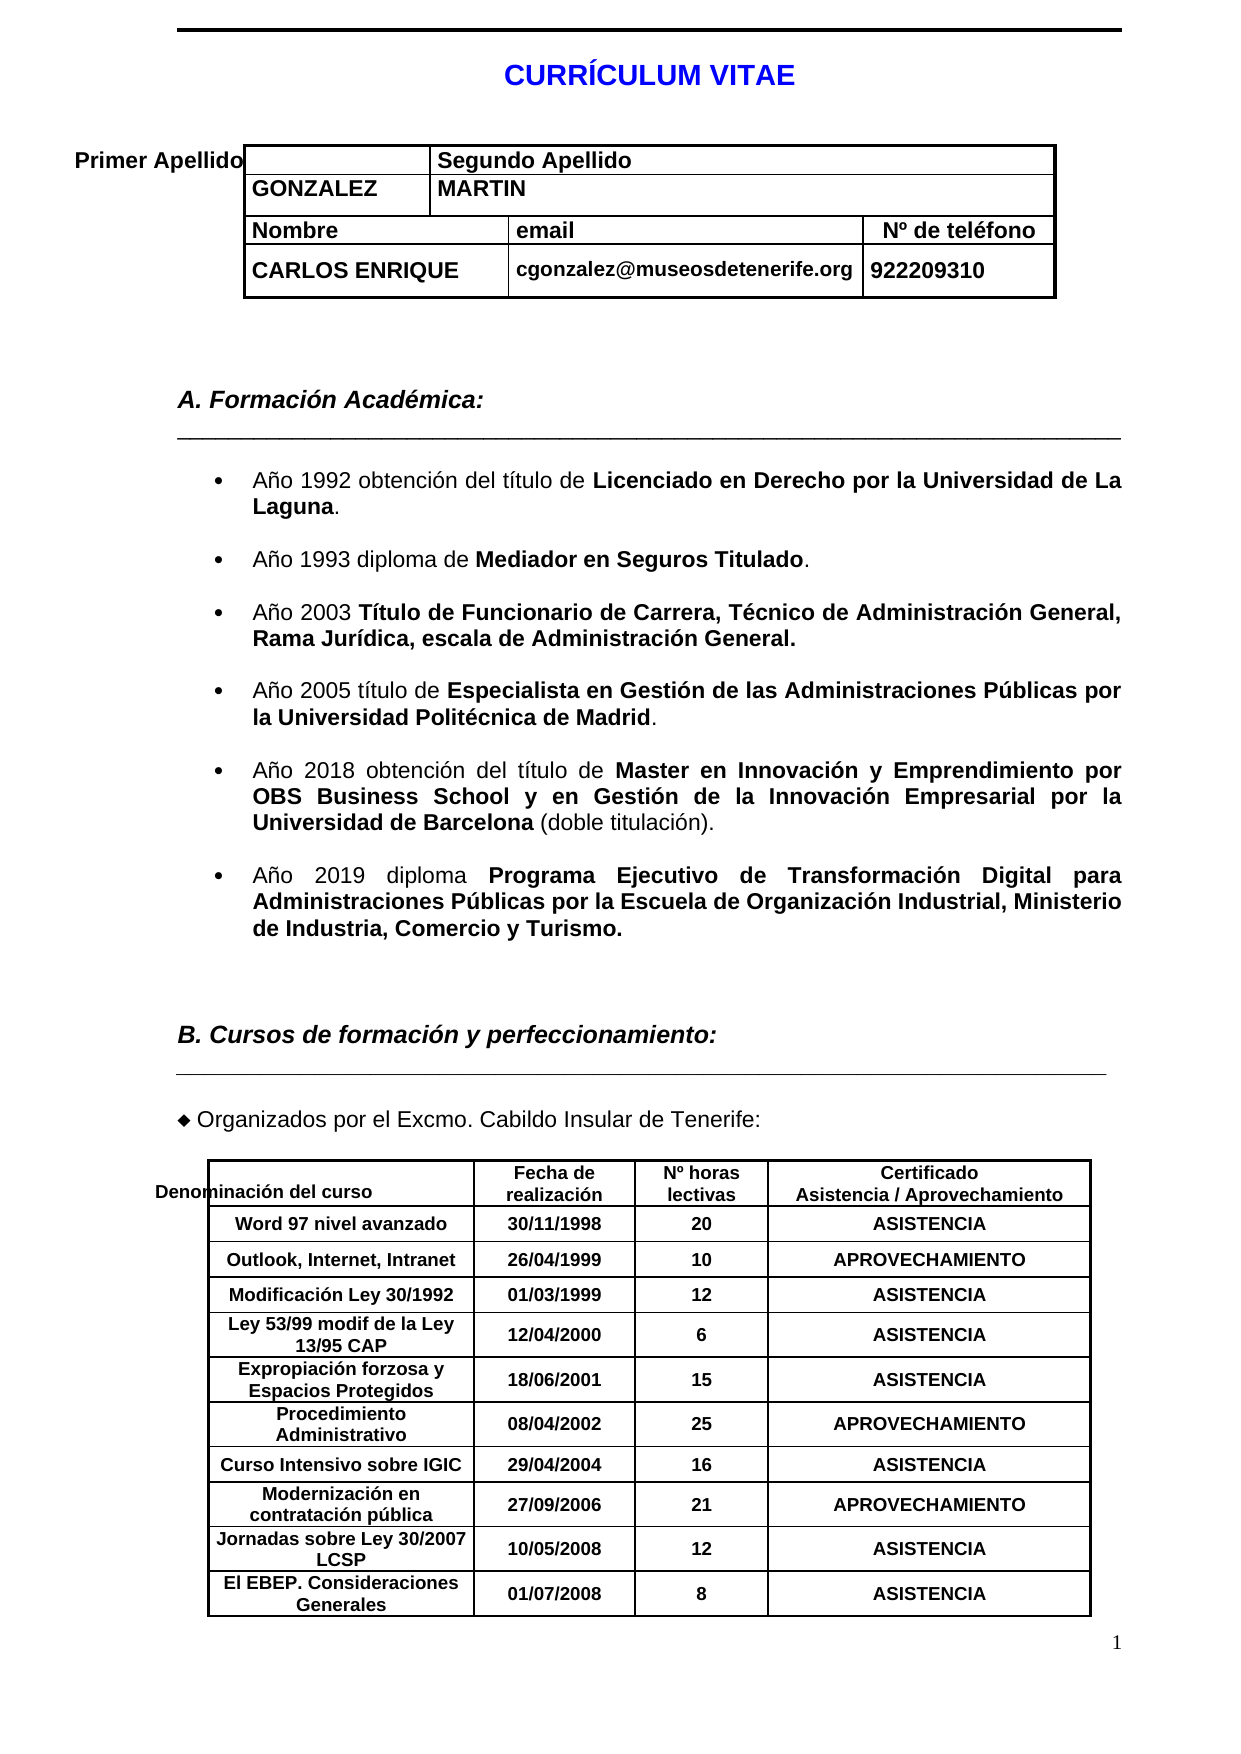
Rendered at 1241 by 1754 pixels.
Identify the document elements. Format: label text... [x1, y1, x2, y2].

table_cell CARLOS ENRIQUE [246, 245, 508, 296]
table_cell 16 [636, 1447, 767, 1481]
table_cell 18/06/2001 [475, 1358, 634, 1401]
table_cell 26/04/1999 [475, 1242, 634, 1276]
table_cell ASISTENCIA [769, 1572, 1089, 1615]
table_cell Word 97 nivel avanzado [210, 1207, 473, 1241]
table_cell 01/07/2008 [475, 1572, 634, 1615]
table_cell Nº de teléfono [864, 217, 1053, 243]
table_cell 922209310 [864, 245, 1053, 296]
table_cell 12 [636, 1278, 767, 1312]
list Año 2019 diploma Programa Ejecutivo de Transformación Digital para Administraciones Públicas por la Escuela de Organización Industrial, Ministerio de Industria, Comercio y Turismo. [215, 862, 1122, 941]
table_cell ASISTENCIA [769, 1207, 1089, 1241]
table_cell 01/03/1999 [475, 1278, 634, 1312]
table_cell 27/09/2006 [475, 1483, 634, 1526]
text ___________________________________________________________________ [177, 1049, 1122, 1078]
table_cell ASISTENCIA [769, 1447, 1089, 1481]
table_cell APROVECHAMIENTO [769, 1403, 1089, 1446]
table_header Denominación del curso [210, 1162, 473, 1205]
list Año 2005 título de Especialista en Gestión de las Administraciones Públicas por la Universidad Politécnica de Madrid. [215, 677, 1122, 730]
table_cell Modernización en contratación pública [210, 1483, 473, 1526]
table_cell Ley 53/99 modif de la Ley 13/95 CAP [210, 1313, 473, 1356]
table_cell Curso Intensivo sobre IGIC [210, 1447, 473, 1481]
table_cell Outlook, Internet, Intranet [210, 1242, 473, 1276]
text B. Cursos de formación y perfeccionamiento: [177, 1020, 1122, 1049]
table_cell cgonzalez@museosdetenerife.org [509, 245, 862, 296]
table_cell 8 [636, 1572, 767, 1615]
table_cell 15 [636, 1358, 767, 1401]
table_cell 30/11/1998 [475, 1207, 634, 1241]
table_header Nº horas lectivas [636, 1162, 767, 1205]
table_cell 20 [636, 1207, 767, 1241]
table_cell 10 [636, 1242, 767, 1276]
table_header Fecha de realización [475, 1162, 634, 1205]
table_header Certificado Asistencia / Aprovechamiento [769, 1162, 1089, 1205]
table_cell 12 [636, 1527, 767, 1570]
table_header Primer Apellido [246, 147, 429, 174]
table_cell ASISTENCIA [769, 1313, 1089, 1356]
table_cell Modificación Ley 30/1992 [210, 1278, 473, 1312]
table_cell Jornadas sobre Ley 30/2007 LCSP [210, 1527, 473, 1570]
subtitle CURRÍCULUM VITAE [177, 58, 1122, 91]
table_cell 25 [636, 1403, 767, 1446]
table_cell El EBEP. Consideraciones Generales [210, 1572, 473, 1615]
table_cell ASISTENCIA [769, 1527, 1089, 1570]
table_cell MARTIN [431, 175, 1053, 215]
text __________________________________________________________________________ [177, 414, 1122, 440]
list Año 2003 Título de Funcionario de Carrera, Técnico de Administración General, Rama Jurídica, escala de Administración General. [215, 598, 1122, 651]
table_cell 6 [636, 1313, 767, 1356]
text  Organizados por el Excmo. Cabildo Insular de Tenerife: [177, 1106, 1122, 1133]
table_cell Procedimiento Administrativo [210, 1403, 473, 1446]
table_cell Nombre [246, 217, 508, 243]
table_cell 12/04/2000 [475, 1313, 634, 1356]
table_cell email [509, 217, 862, 243]
table_header Segundo Apellido [431, 147, 1053, 174]
table_cell 10/05/2008 [475, 1527, 634, 1570]
list Año 2018 obtención del título de Master en Innovación y Emprendimiento por OBS Business School y en Gestión de la Innovación Empresarial por la Universidad de Barcelona (doble titulación). [215, 757, 1122, 836]
list Año 1992 obtención del título de Licenciado en Derecho por la Universidad de La Laguna. [215, 467, 1122, 519]
table_cell 08/04/2002 [475, 1403, 634, 1446]
table_cell GONZALEZ [246, 175, 429, 215]
table_cell APROVECHAMIENTO [769, 1242, 1089, 1276]
list Año 1993 diploma de Mediador en Seguros Titulado. [215, 546, 1122, 572]
table_cell APROVECHAMIENTO [769, 1483, 1089, 1526]
table_cell 21 [636, 1483, 767, 1526]
table_cell ASISTENCIA [769, 1358, 1089, 1401]
table_cell ASISTENCIA [769, 1278, 1089, 1312]
text A. Formación Académica: [177, 385, 1122, 414]
table_cell 29/04/2004 [475, 1447, 634, 1481]
table_cell Expropiación forzosa y Espacios Protegidos [210, 1358, 473, 1401]
